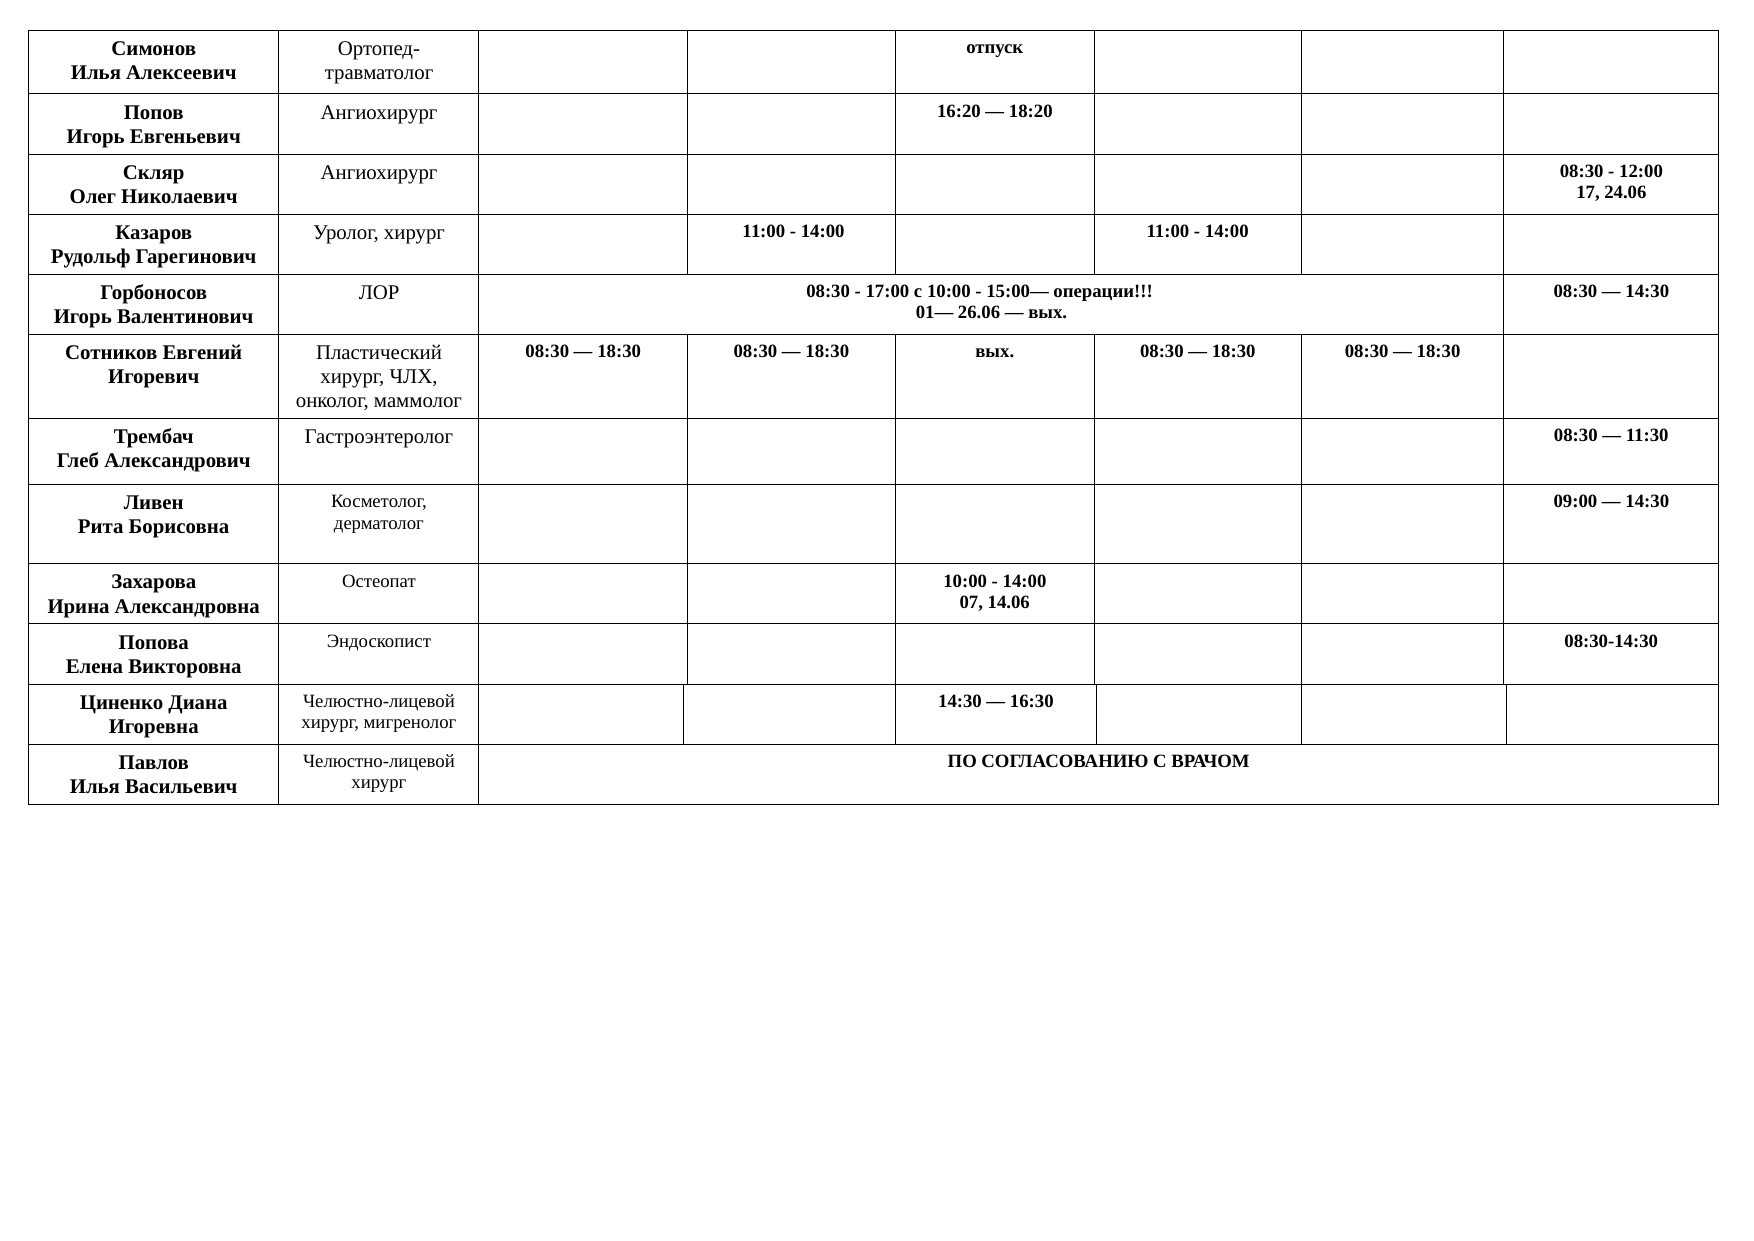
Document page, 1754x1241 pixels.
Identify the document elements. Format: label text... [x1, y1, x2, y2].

table_cell [896, 624, 1094, 683]
table_cell 14:30 — 16:30 [896, 685, 1096, 743]
table_cell 08:30 - 12:00 17, 24.06 [1504, 155, 1718, 213]
table_cell [1302, 419, 1503, 484]
table_cell Трембач Глеб Александрович [29, 419, 278, 484]
table_cell [896, 215, 1094, 274]
table_cell [1504, 31, 1718, 93]
table_cell 08:30 — 18:30 [1095, 335, 1301, 418]
table_cell Горбоносов Игорь Валентинович [29, 275, 278, 334]
table_cell Остеопат [279, 564, 478, 623]
table_cell [1302, 624, 1503, 683]
table_cell [1504, 215, 1718, 274]
table_cell 08:30 — 18:30 [688, 335, 895, 418]
table_cell [1504, 94, 1718, 153]
table_cell ЛОР [279, 275, 478, 334]
table_cell ПО СОГЛАСОВАНИЮ С ВРАЧОМ [479, 745, 1718, 804]
table_cell Гастроэнтеролог [279, 419, 478, 484]
table_cell [1095, 564, 1301, 623]
table_cell 08:30 — 11:30 [1504, 419, 1718, 484]
table_cell [1095, 485, 1301, 563]
table_cell [479, 215, 687, 274]
table_cell [896, 155, 1094, 213]
table_cell Симонов Илья Алексеевич [29, 31, 278, 93]
table_cell [479, 564, 687, 623]
table_cell [1302, 31, 1503, 93]
table_cell [896, 419, 1094, 484]
table_cell [688, 419, 895, 484]
table_cell Захарова Ирина Александровна [29, 564, 278, 623]
table_cell Ангиохирург [279, 155, 478, 213]
table_cell 10:00 - 14:00 07, 14.06 [896, 564, 1094, 623]
table_cell [688, 155, 895, 213]
table_cell Скляр Олег Николаевич [29, 155, 278, 213]
table_cell Ангиохирург [279, 94, 478, 153]
table_cell 08:30-14:30 [1504, 624, 1718, 683]
table_cell [479, 155, 687, 213]
table_cell [1095, 624, 1301, 683]
table_cell 11:00 - 14:00 [1095, 215, 1301, 274]
table_cell Ортопед-травматолог [279, 31, 478, 93]
table_cell [1095, 155, 1301, 213]
table_cell [1504, 564, 1718, 623]
table_cell 11:00 - 14:00 [688, 215, 895, 274]
table_cell [688, 94, 895, 153]
table_cell [479, 94, 687, 153]
table_cell Попова Елена Викторовна [29, 624, 278, 683]
table_cell [896, 485, 1094, 563]
table_cell Попов Игорь Евгеньевич [29, 94, 278, 153]
table_cell 16:20 — 18:20 [896, 94, 1094, 153]
table_cell [1507, 685, 1718, 743]
table_cell [1302, 485, 1503, 563]
table_cell [479, 685, 683, 743]
table_cell [688, 564, 895, 623]
table_cell [1302, 685, 1506, 743]
table_cell Челюстно-лицевой хирург [279, 745, 478, 804]
table_cell Уролог, хирург [279, 215, 478, 274]
table_cell [479, 31, 687, 93]
table_cell 08:30 — 18:30 [1302, 335, 1503, 418]
table_cell [688, 624, 895, 683]
table_cell 08:30 - 17:00 с 10:00 - 15:00— операции!!! 01— 26.06 — вых. [479, 275, 1503, 334]
table_cell отпуск [896, 31, 1094, 93]
table_cell [1095, 31, 1301, 93]
table_cell [479, 419, 687, 484]
table_cell Пластический хирург, ЧЛХ, онколог, маммолог [279, 335, 478, 418]
table_cell [688, 485, 895, 563]
table_cell [479, 624, 687, 683]
table_cell 09:00 — 14:30 [1504, 485, 1718, 563]
table_cell [684, 685, 895, 743]
table_cell Казаров Рудольф Гарегинович [29, 215, 278, 274]
table_cell [1095, 419, 1301, 484]
table_cell [1302, 155, 1503, 213]
table_cell [1302, 215, 1503, 274]
table_cell [1097, 685, 1301, 743]
table_cell Ливен Рита Борисовна [29, 485, 278, 563]
table_cell Циненко Диана Игоревна [29, 685, 278, 743]
table_cell вых. [896, 335, 1094, 418]
table_cell [1302, 564, 1503, 623]
table_cell [1504, 335, 1718, 418]
table_cell [479, 485, 687, 563]
table_cell [1095, 94, 1301, 153]
table_cell Павлов Илья Васильевич [29, 745, 278, 804]
table_cell 08:30 — 14:30 [1504, 275, 1718, 334]
table_cell [688, 31, 895, 93]
table_cell Эндоскопист [279, 624, 478, 683]
table_cell 08:30 — 18:30 [479, 335, 687, 418]
table_cell Сотников Евгений Игоревич [29, 335, 278, 418]
table_cell [1302, 94, 1503, 153]
table_cell Челюстно-лицевой хирург, мигренолог [279, 685, 478, 743]
table_cell Косметолог, дерматолог [279, 485, 478, 563]
